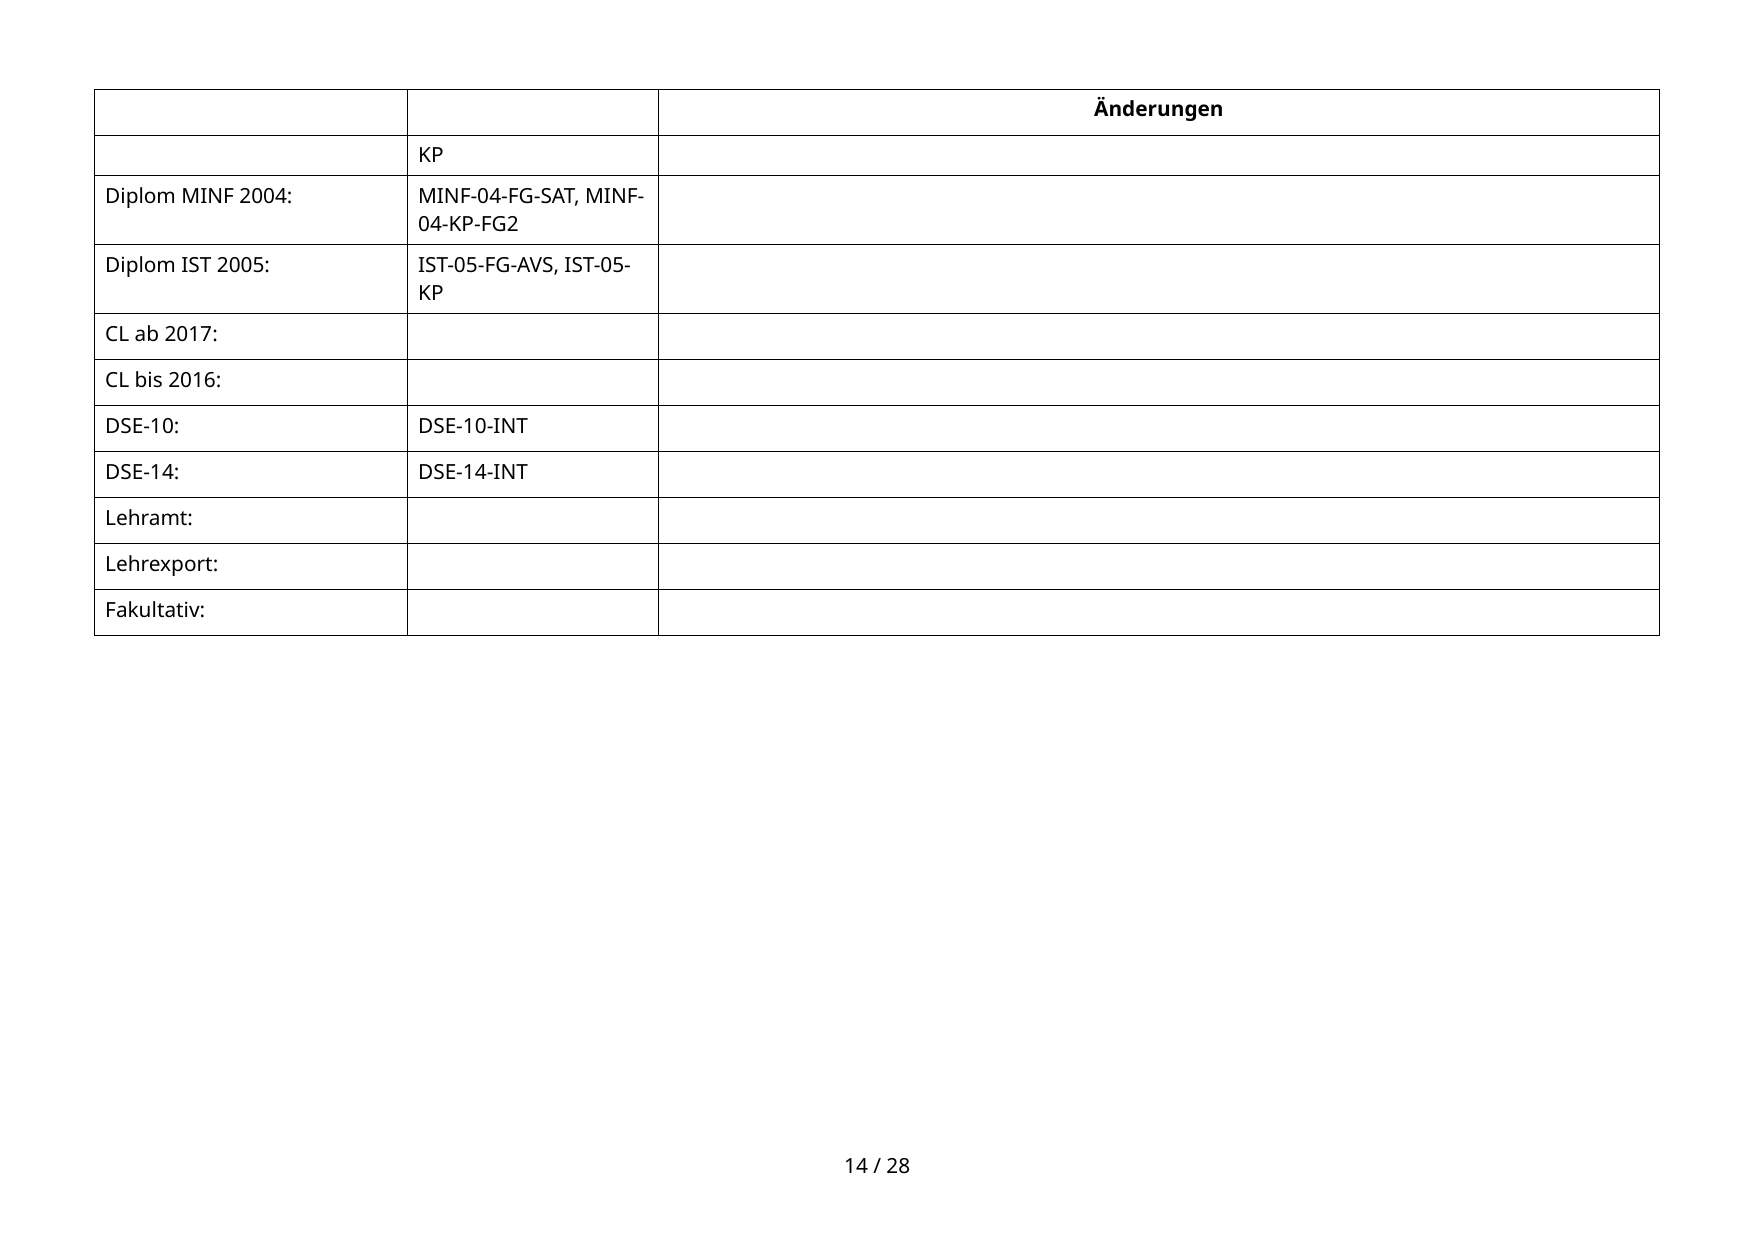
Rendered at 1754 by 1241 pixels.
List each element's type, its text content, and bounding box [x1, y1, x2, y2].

table_cell Diplom IST 2005: [95, 245, 407, 313]
table_header Änderungen [659, 90, 1659, 134]
table_cell [659, 360, 1659, 405]
table_cell KP [408, 136, 658, 175]
table_cell MINF-04-FG-SAT, MINF-04-KP-FG2 [408, 176, 658, 244]
table_cell [408, 590, 658, 635]
table_cell [659, 406, 1659, 451]
table_cell [408, 498, 658, 543]
table_header [408, 90, 658, 134]
table_cell [659, 314, 1659, 359]
table_cell [659, 245, 1659, 313]
table_cell DSE-14-INT [408, 452, 658, 497]
table_cell Diplom MINF 2004: [95, 176, 407, 244]
table_cell [659, 498, 1659, 543]
table_cell DSE-10-INT [408, 406, 658, 451]
table_header [95, 90, 407, 134]
table_cell DSE-14: [95, 452, 407, 497]
table_cell CL bis 2016: [95, 360, 407, 405]
table_cell CL ab 2017: [95, 314, 407, 359]
table_cell [95, 136, 407, 175]
table_cell IST-05-FG-AVS, IST-05-KP [408, 245, 658, 313]
table_cell [659, 544, 1659, 589]
table_cell [659, 136, 1659, 175]
table_cell [408, 314, 658, 359]
table_cell [659, 452, 1659, 497]
table_cell DSE-10: [95, 406, 407, 451]
table_cell [408, 360, 658, 405]
table_cell Lehrexport: [95, 544, 407, 589]
table_cell [659, 590, 1659, 635]
table_cell Lehramt: [95, 498, 407, 543]
table_cell Fakultativ: [95, 590, 407, 635]
table_cell [659, 176, 1659, 244]
table_cell [408, 544, 658, 589]
